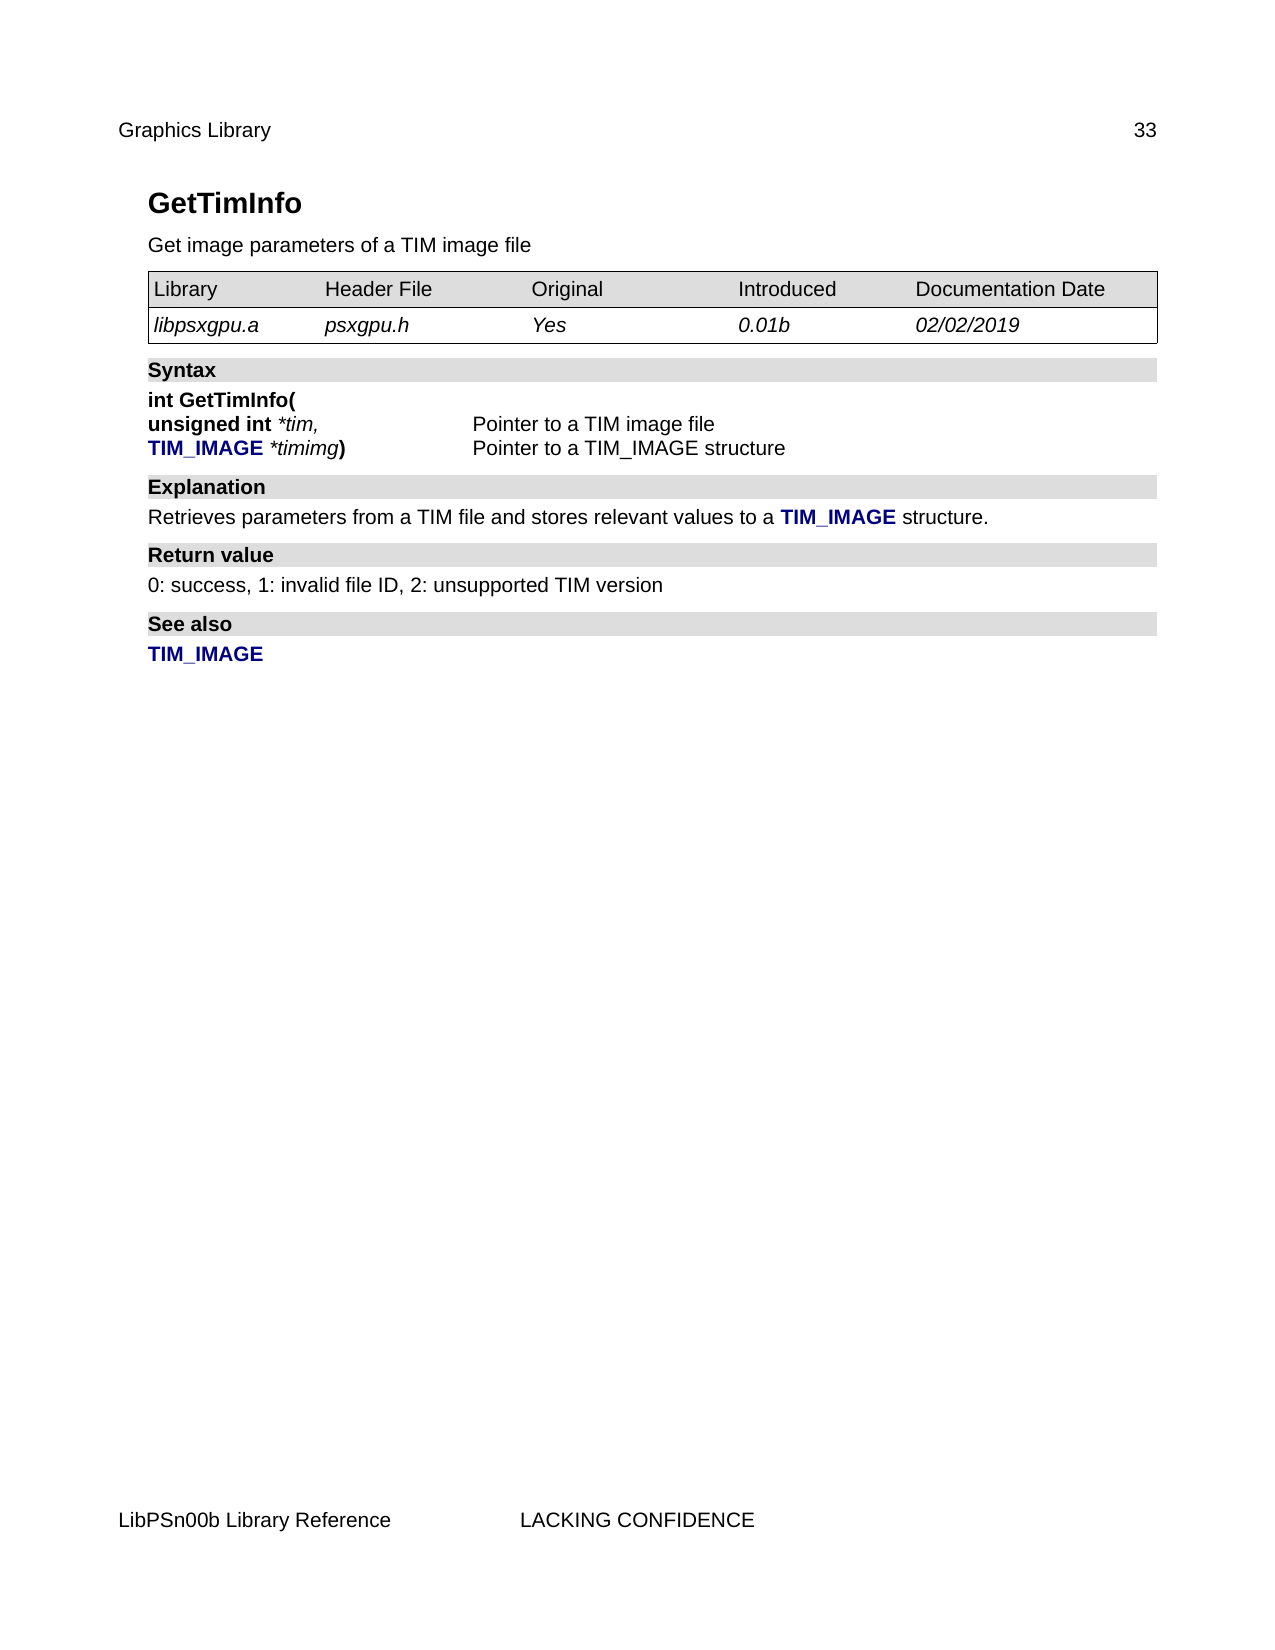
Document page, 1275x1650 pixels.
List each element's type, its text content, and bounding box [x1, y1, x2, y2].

text TIM_IMAGE [148, 642, 1157, 666]
text Get image parameters of a TIM image file [148, 232, 1157, 256]
text 0: success, 1: invalid file ID, 2: unsupported TIM version [148, 573, 1157, 597]
subtitle Return value [148, 543, 1157, 567]
text libpsxgpu.a psxgpu.h Yes 0.01b 02/02/2019 [149, 308, 1157, 343]
subtitle GetTimInfo [148, 186, 1157, 220]
text TIM_IMAGE *timimg) Pointer to a TIM_IMAGE structure [148, 436, 1157, 460]
text Library Header File Original Introduced Documentation Date [149, 272, 1157, 307]
text Retrieves parameters from a TIM file and stores relevant values to a TIM_IMAGE structure. [148, 504, 1157, 528]
subtitle See also [148, 612, 1157, 636]
subtitle Explanation [148, 475, 1157, 499]
text int GetTimInfo( [148, 388, 1157, 412]
subtitle Syntax [148, 358, 1157, 382]
text unsigned int *tim, Pointer to a TIM image file [148, 412, 1157, 436]
